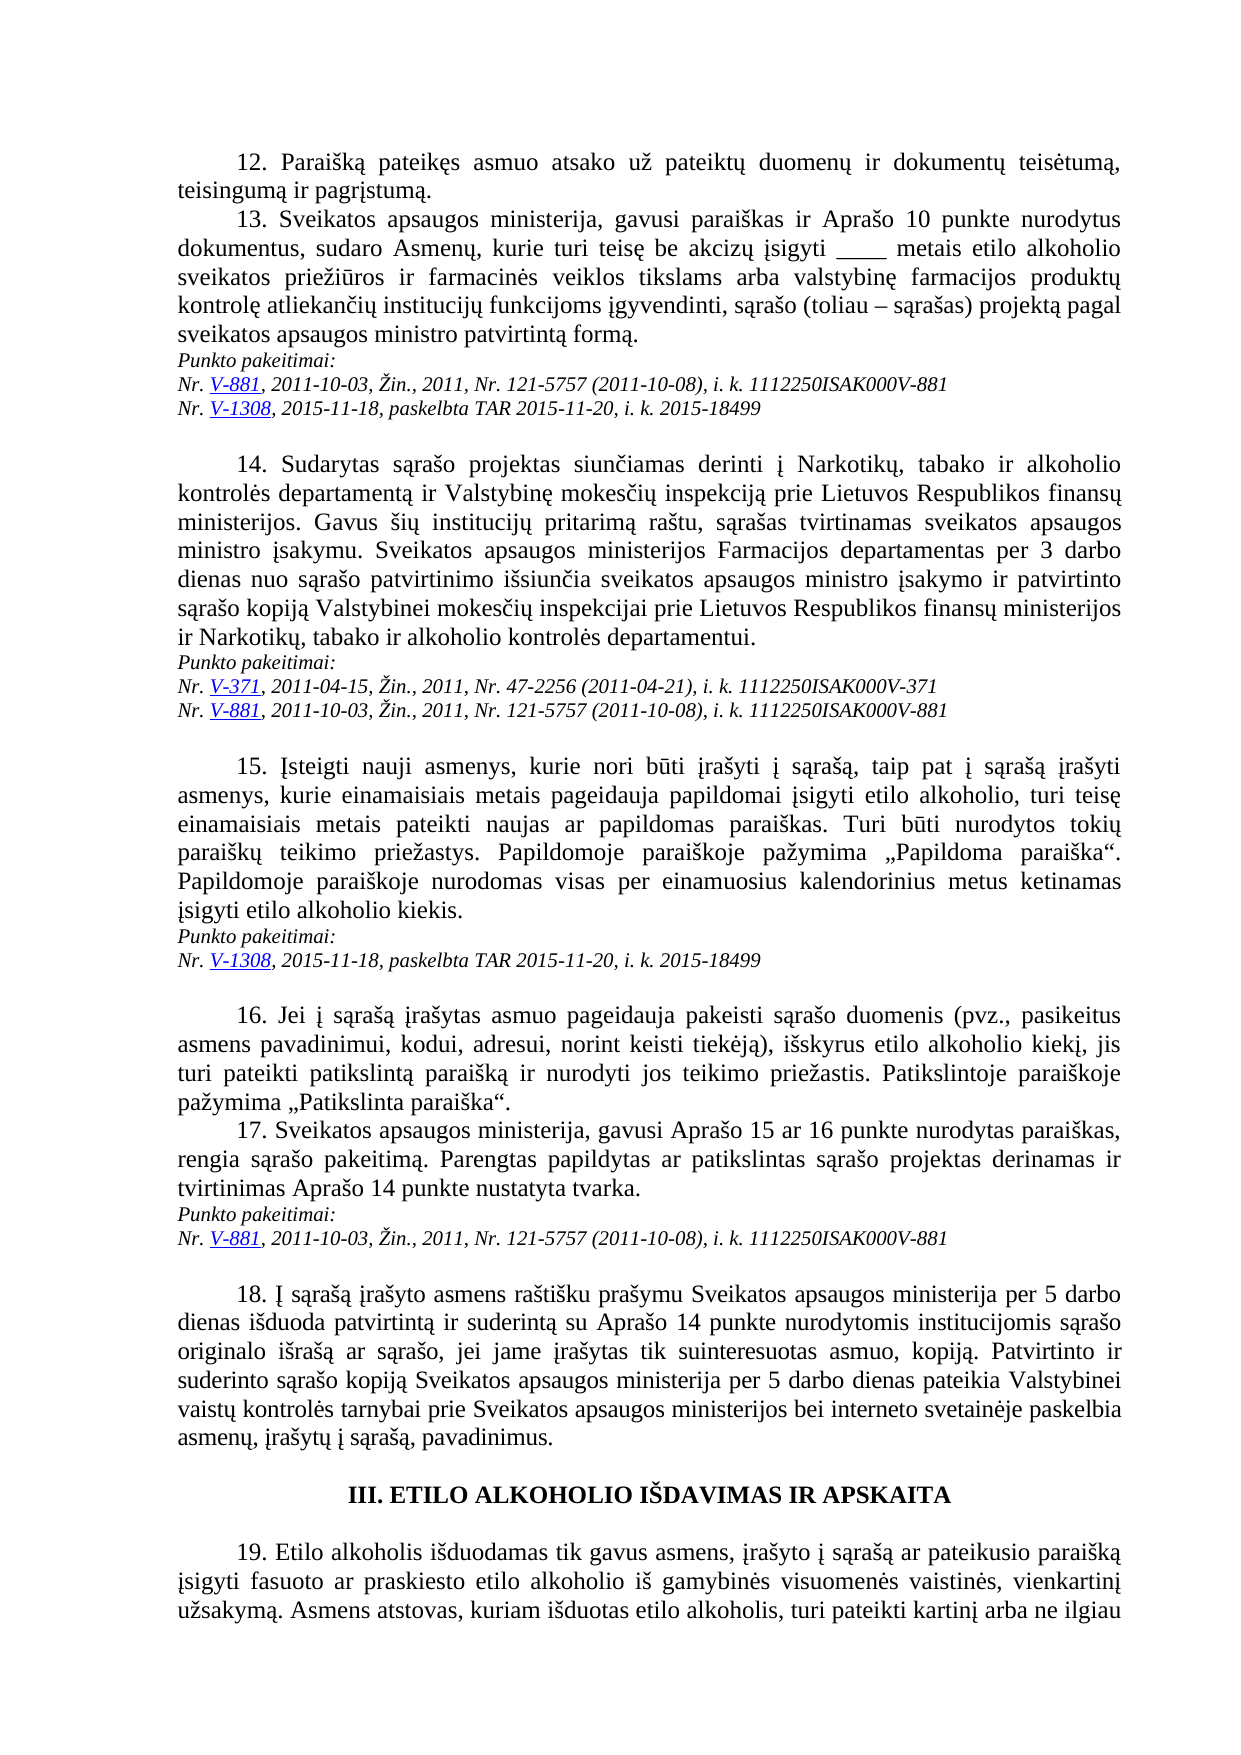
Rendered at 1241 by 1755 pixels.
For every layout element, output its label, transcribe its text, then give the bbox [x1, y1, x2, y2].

text Punkto pakeitimai: [177, 924, 1122, 948]
text Nr. V-1308, 2015-11-18, paskelbta TAR 2015-11-20, i. k. 2015-18499 [177, 948, 1122, 972]
text 18. Į sąrašą įrašyto asmens raštišku prašymu Sveikatos apsaugos ministerija per 5 darbo dienas išduoda patvirtintą ir suderintą su Aprašo 14 punkte nurodytomis institucijomis sąrašo originalo išrašą ar sąrašo, jei jame įrašytas tik suinteresuotas asmuo, kopiją. Patvirtinto ir suderinto sąrašo kopiją Sveikatos apsaugos ministerija per 5 darbo dienas pateikia Valstybinei vaistų kontrolės tarnybai prie Sveikatos apsaugos ministerijos bei interneto svetainėje paskelbia asmenų, įrašytų į sąrašą, pavadinimus. [177, 1279, 1122, 1451]
text 14. Sudarytas sąrašo projektas siunčiamas derinti į Narkotikų, tabako ir alkoholio kontrolės departamentą ir Valstybinę mokesčių inspekciją prie Lietuvos Respublikos finansų ministerijos. Gavus šių institucijų pritarimą raštu, sąrašas tvirtinamas sveikatos apsaugos ministro įsakymu. Sveikatos apsaugos ministerijos Farmacijos departamentas per 3 darbo dienas nuo sąrašo patvirtinimo išsiunčia sveikatos apsaugos ministro įsakymo ir patvirtinto sąrašo kopiją Valstybinei mokesčių inspekcijai prie Lietuvos Respublikos finansų ministerijos ir Narkotikų, tabako ir alkoholio kontrolės departamentui. [177, 449, 1122, 650]
text 17. Sveikatos apsaugos ministerija, gavusi Aprašo 15 ar 16 punkte nurodytas paraiškas, rengia sąrašo pakeitimą. Parengtas papildytas ar patikslintas sąrašo projektas derinamas ir tvirtinimas Aprašo 14 punkte nustatyta tvarka. [177, 1116, 1122, 1202]
text Nr. V-881, 2011-10-03, Žin., 2011, Nr. 121-5757 (2011-10-08), i. k. 1112250ISAK000V-881 [177, 698, 1122, 722]
text Nr. V-881, 2011-10-03, Žin., 2011, Nr. 121-5757 (2011-10-08), i. k. 1112250ISAK000V-881 [177, 1226, 1122, 1250]
text 12. Paraišką pateikęs asmuo atsako už pateiktų duomenų ir dokumentų teisėtumą, teisingumą ir pagrįstumą. [177, 147, 1122, 204]
text 16. Jei į sąrašą įrašytas asmuo pageidauja pakeisti sąrašo duomenis (pvz., pasikeitus asmens pavadinimui, kodui, adresui, norint keisti tiekėją), išskyrus etilo alkoholio kiekį, jis turi pateikti patikslintą paraišką ir nurodyti jos teikimo priežastis. Patikslintoje paraiškoje pažymima „Patikslinta paraiška“. [177, 1001, 1122, 1116]
text Nr. V-371, 2011-04-15, Žin., 2011, Nr. 47-2256 (2011-04-21), i. k. 1112250ISAK000V-371 [177, 674, 1122, 698]
text III. ETILO ALKOHOLIO išdavimas IR APSKAITA [177, 1480, 1122, 1509]
text Punkto pakeitimai: [177, 650, 1122, 674]
text 15. Įsteigti nauji asmenys, kurie nori būti įrašyti į sąrašą, taip pat į sąrašą įrašyti asmenys, kurie einamaisiais metais pageidauja papildomai įsigyti etilo alkoholio, turi teisę einamaisiais metais pateikti naujas ar papildomas paraiškas. Turi būti nurodytos tokių paraiškų teikimo priežastys. Papildomoje paraiškoje pažymima „Papildoma paraiška“. Papildomoje paraiškoje nurodomas visas per einamuosius kalendorinius metus ketinamas įsigyti etilo alkoholio kiekis. [177, 751, 1122, 924]
text 19. Etilo alkoholis išduodamas tik gavus asmens, įrašyto į sąrašą ar pateikusio paraišką įsigyti fasuoto ar praskiesto etilo alkoholio iš gamybinės visuomenės vaistinės, vienkartinį užsakymą. Asmens atstovas, kuriam išduotas etilo alkoholis, turi pateikti kartinį arba ne ilgiau [177, 1537, 1122, 1624]
text Punkto pakeitimai: [177, 348, 1122, 372]
text Punkto pakeitimai: [177, 1202, 1122, 1226]
text 13. Sveikatos apsaugos ministerija, gavusi paraiškas ir Aprašo 10 punkte nurodytus dokumentus, sudaro Asmenų, kurie turi teisę be akcizų įsigyti ____ metais etilo alkoholio sveikatos priežiūros ir farmacinės veiklos tikslams arba valstybinę farmacijos produktų kontrolę atliekančių institucijų funkcijoms įgyvendinti, sąrašo (toliau – sąrašas) projektą pagal sveikatos apsaugos ministro patvirtintą formą. [177, 204, 1122, 348]
text Nr. V-881, 2011-10-03, Žin., 2011, Nr. 121-5757 (2011-10-08), i. k. 1112250ISAK000V-881 [177, 372, 1122, 396]
text Nr. V-1308, 2015-11-18, paskelbta TAR 2015-11-20, i. k. 2015-18499 [177, 396, 1122, 420]
